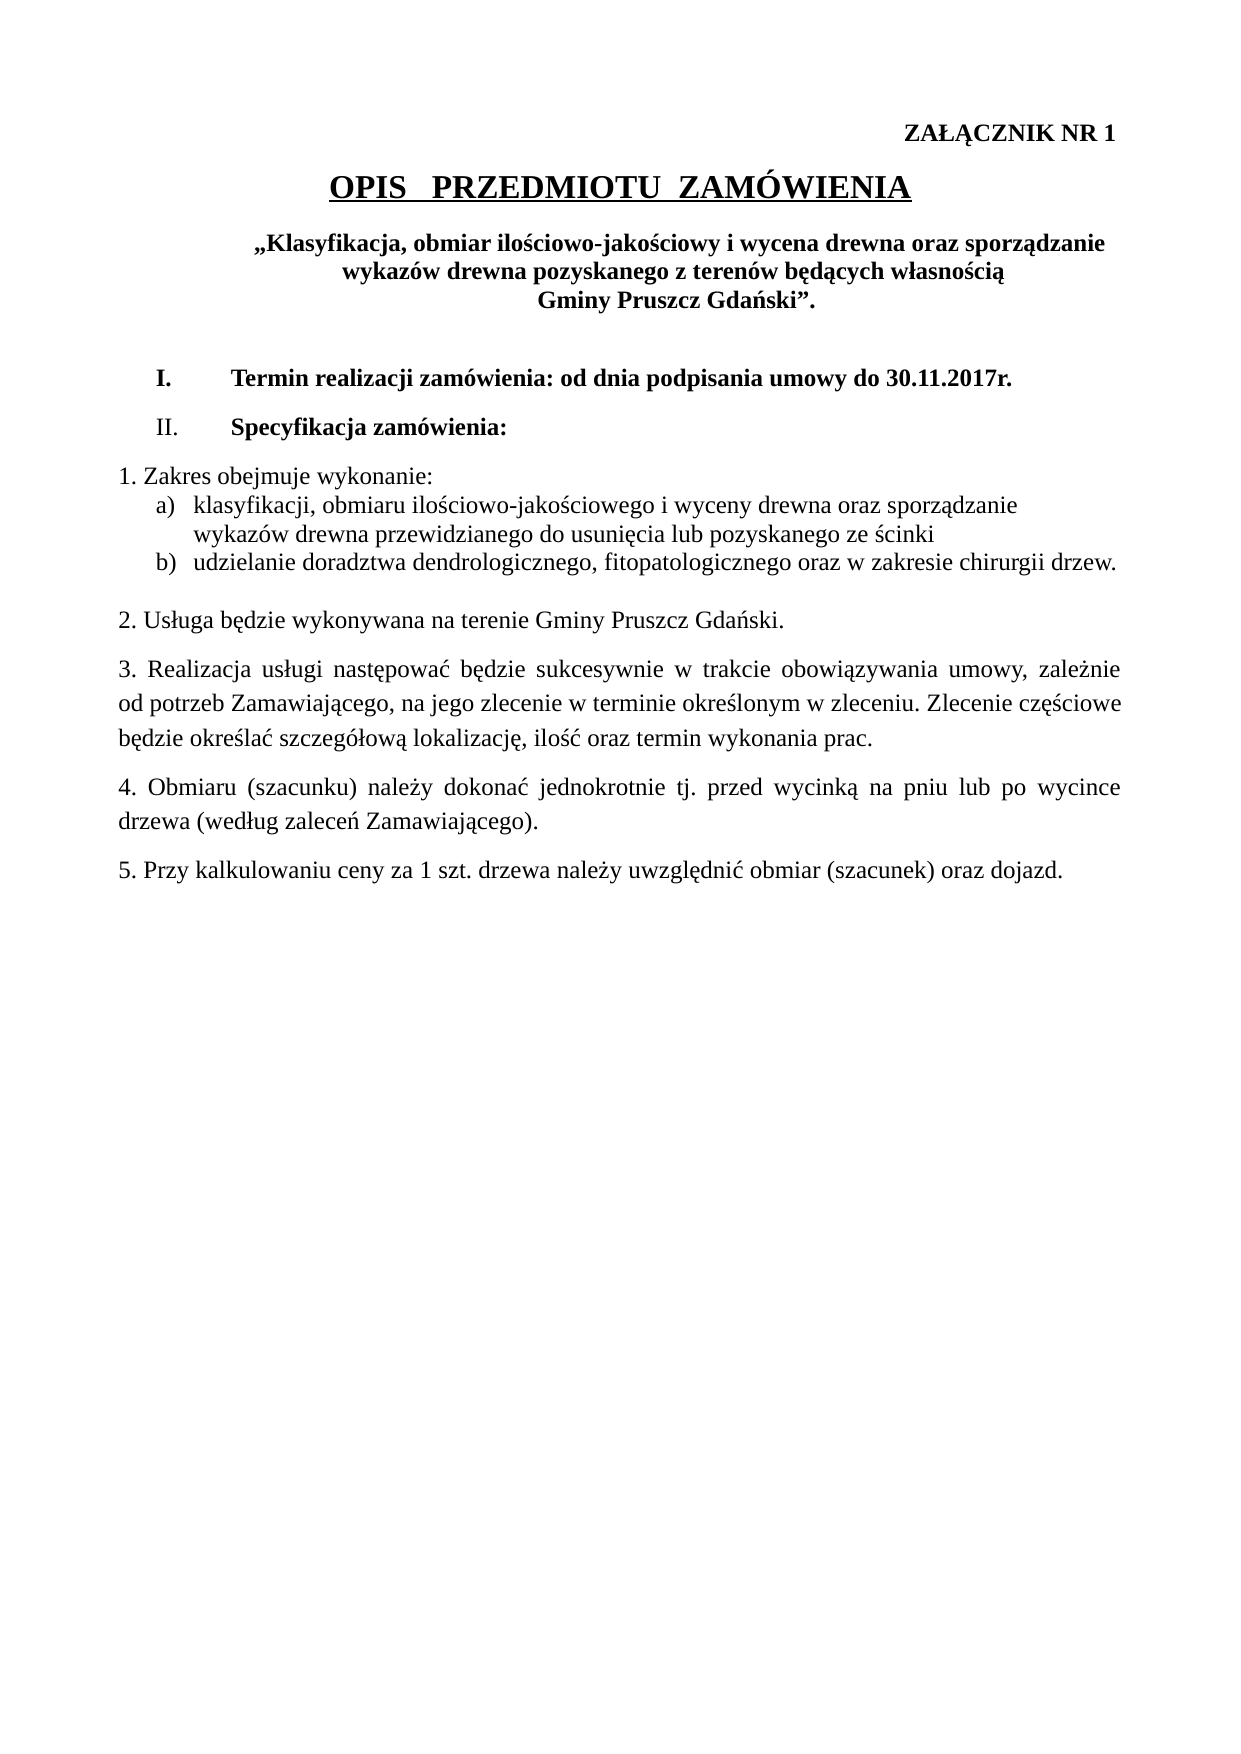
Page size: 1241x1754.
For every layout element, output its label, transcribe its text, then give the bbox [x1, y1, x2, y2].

text 3. Realizacja usługi następować będzie sukcesywnie w trakcie obowiązywania umowy, zależnie od potrzeb Zamawiającego, na jego zlecenie w terminie określonym w zleceniu. Zlecenie częściowe będzie określać szczegółową lokalizację, ilość oraz termin wykonania prac. [118, 654, 1122, 752]
list Gminy Pruszcz Gdański”. [231, 285, 1122, 314]
list Specyfikacja zamówienia: [156, 412, 1122, 441]
text 5. Przy kalkulowaniu ceny za 1 szt. drzewa należy uwzględnić obmiar (szacunek) oraz dojazd. [118, 856, 1122, 884]
list „Klasyfikacja, obmiar ilościowo-jakościowy i wycena drewna oraz sporządzanie wykazów drewna pozyskanego z terenów będących własnością [231, 228, 1122, 285]
list Termin realizacji zamówienia: od dnia podpisania umowy do 30.11.2017r. [156, 363, 1122, 392]
text 1. Zakres obejmuje wykonanie: [118, 461, 1122, 490]
text 2. Usługa będzie wykonywana na terenie Gminy Pruszcz Gdański. [118, 605, 1122, 634]
list klasyfikacji, obmiaru ilościowo-jakościowego i wyceny drewna oraz sporządzanie wykazów drewna przewidzianego do usunięcia lub pozyskanego ze ścinki [156, 490, 1122, 547]
text ZAŁĄCZNIK NR 1 [118, 118, 1122, 147]
text OPIS PRZEDMIOTU ZAMÓWIENIA [118, 167, 1122, 206]
list udzielanie doradztwa dendrologicznego, fitopatologicznego oraz w zakresie chirurgii drzew. [156, 547, 1122, 576]
text 4. Obmiaru (szacunku) należy dokonać jednokrotnie tj. przed wycinką na pniu lub po wycince drzewa (według zaleceń Zamawiającego). [118, 772, 1122, 835]
